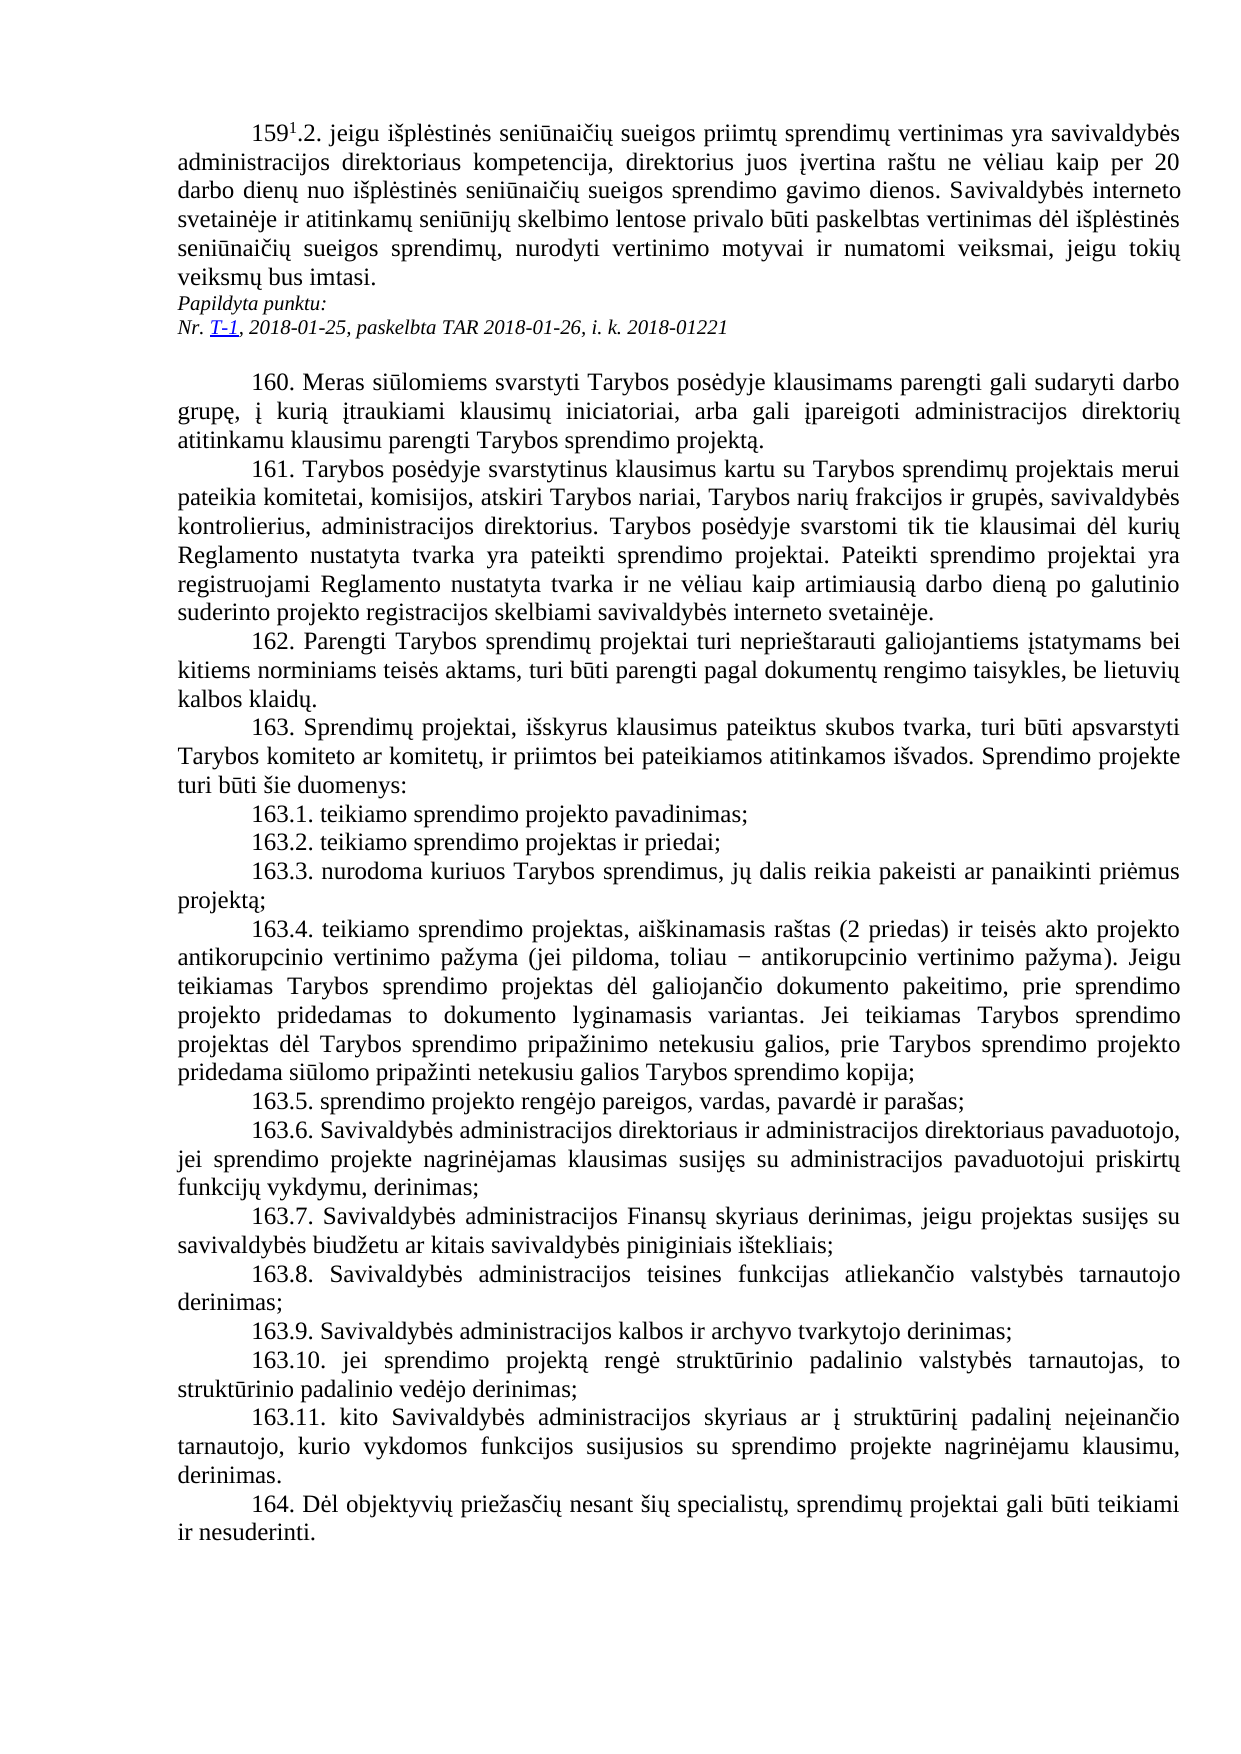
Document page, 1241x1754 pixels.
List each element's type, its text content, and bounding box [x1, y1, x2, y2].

text 163. Sprendimų projektai, išskyrus klausimus pateiktus skubos tvarka, turi būti apsvarstyti Tarybos komiteto ar komitetų, ir priimtos bei pateikiamos atitinkamos išvados. Sprendimo projekte turi būti šie duomenys: [177, 712, 1181, 799]
text 163.9. Savivaldybės administracijos kalbos ir archyvo tvarkytojo derinimas; [177, 1316, 1181, 1345]
text 163.4. teikiamo sprendimo projektas, aiškinamasis raštas (2 priedas) ir teisės akto projekto antikorupcinio vertinimo pažyma (jei pildoma, toliau − antikorupcinio vertinimo pažyma). Jeigu teikiamas Tarybos sprendimo projektas dėl galiojančio dokumento pakeitimo, prie sprendimo projekto pridedamas to dokumento lyginamasis variantas. Jei teikiamas Tarybos sprendimo projektas dėl Tarybos sprendimo pripažinimo netekusiu galios, prie Tarybos sprendimo projekto pridedama siūlomo pripažinti netekusiu galios Tarybos sprendimo kopija; [177, 914, 1181, 1086]
text 160. Meras siūlomiems svarstyti Tarybos posėdyje klausimams parengti gali sudaryti darbo grupę, į kurią įtraukiami klausimų iniciatoriai, arba gali įpareigoti administracijos direktorių atitinkamu klausimu parengti Tarybos sprendimo projektą. [177, 367, 1181, 454]
text 1591.2. jeigu išplėstinės seniūnaičių sueigos priimtų sprendimų vertinimas yra savivaldybės administracijos direktoriaus kompetencija, direktorius juos įvertina raštu ne vėliau kaip per 20 darbo dienų nuo išplėstinės seniūnaičių sueigos sprendimo gavimo dienos. Savivaldybės interneto svetainėje ir atitinkamų seniūnijų skelbimo lentose privalo būti paskelbtas vertinimas dėl išplėstinės seniūnaičių sueigos sprendimų, nurodyti vertinimo motyvai ir numatomi veiksmai, jeigu tokių veiksmų bus imtasi. [177, 118, 1181, 291]
text 163.7. Savivaldybės administracijos Finansų skyriaus derinimas, jeigu projektas susijęs su savivaldybės biudžetu ar kitais savivaldybės piniginiais ištekliais; [177, 1201, 1181, 1259]
text 164. Dėl objektyvių priežasčių nesant šių specialistų, sprendimų projektai gali būti teikiami ir nesuderinti. [177, 1489, 1181, 1546]
text 163.2. teikiamo sprendimo projektas ir priedai; [177, 827, 1181, 856]
text 163.1. teikiamo sprendimo projekto pavadinimas; [177, 799, 1181, 827]
text 163.8. Savivaldybės administracijos teisines funkcijas atliekančio valstybės tarnautojo derinimas; [177, 1259, 1181, 1316]
text 163.6. Savivaldybės administracijos direktoriaus ir administracijos direktoriaus pavaduotojo, jei sprendimo projekte nagrinėjamas klausimas susijęs su administracijos pavaduotojui priskirtų funkcijų vykdymu, derinimas; [177, 1115, 1181, 1201]
text 162. Parengti Tarybos sprendimų projektai turi neprieštarauti galiojantiems įstatymams bei kitiems norminiams teisės aktams, turi būti parengti pagal dokumentų rengimo taisykles, be lietuvių kalbos klaidų. [177, 626, 1181, 712]
text Nr. T-1, 2018-01-25, paskelbta TAR 2018-01-26, i. k. 2018-01221 [177, 315, 1181, 339]
text Papildyta punktu: [177, 291, 1181, 315]
text 163.10. jei sprendimo projektą rengė struktūrinio padalinio valstybės tarnautojas, to struktūrinio padalinio vedėjo derinimas; [177, 1345, 1181, 1402]
text 161. Tarybos posėdyje svarstytinus klausimus kartu su Tarybos sprendimų projektais merui pateikia komitetai, komisijos, atskiri Tarybos nariai, Tarybos narių frakcijos ir grupės, savivaldybės kontrolierius, administracijos direktorius. Tarybos posėdyje svarstomi tik tie klausimai dėl kurių Reglamento nustatyta tvarka yra pateikti sprendimo projektai. Pateikti sprendimo projektai yra registruojami Reglamento nustatyta tvarka ir ne vėliau kaip artimiausią darbo dieną po galutinio suderinto projekto registracijos skelbiami savivaldybės interneto svetainėje. [177, 454, 1181, 626]
text 163.3. nurodoma kuriuos Tarybos sprendimus, jų dalis reikia pakeisti ar panaikinti priėmus projektą; [177, 856, 1181, 914]
text 163.5. sprendimo projekto rengėjo pareigos, vardas, pavardė ir parašas; [177, 1086, 1181, 1115]
text 163.11. kito Savivaldybės administracijos skyriaus ar į struktūrinį padalinį neįeinančio tarnautojo, kurio vykdomos funkcijos susijusios su sprendimo projekte nagrinėjamu klausimu, derinimas. [177, 1402, 1181, 1489]
